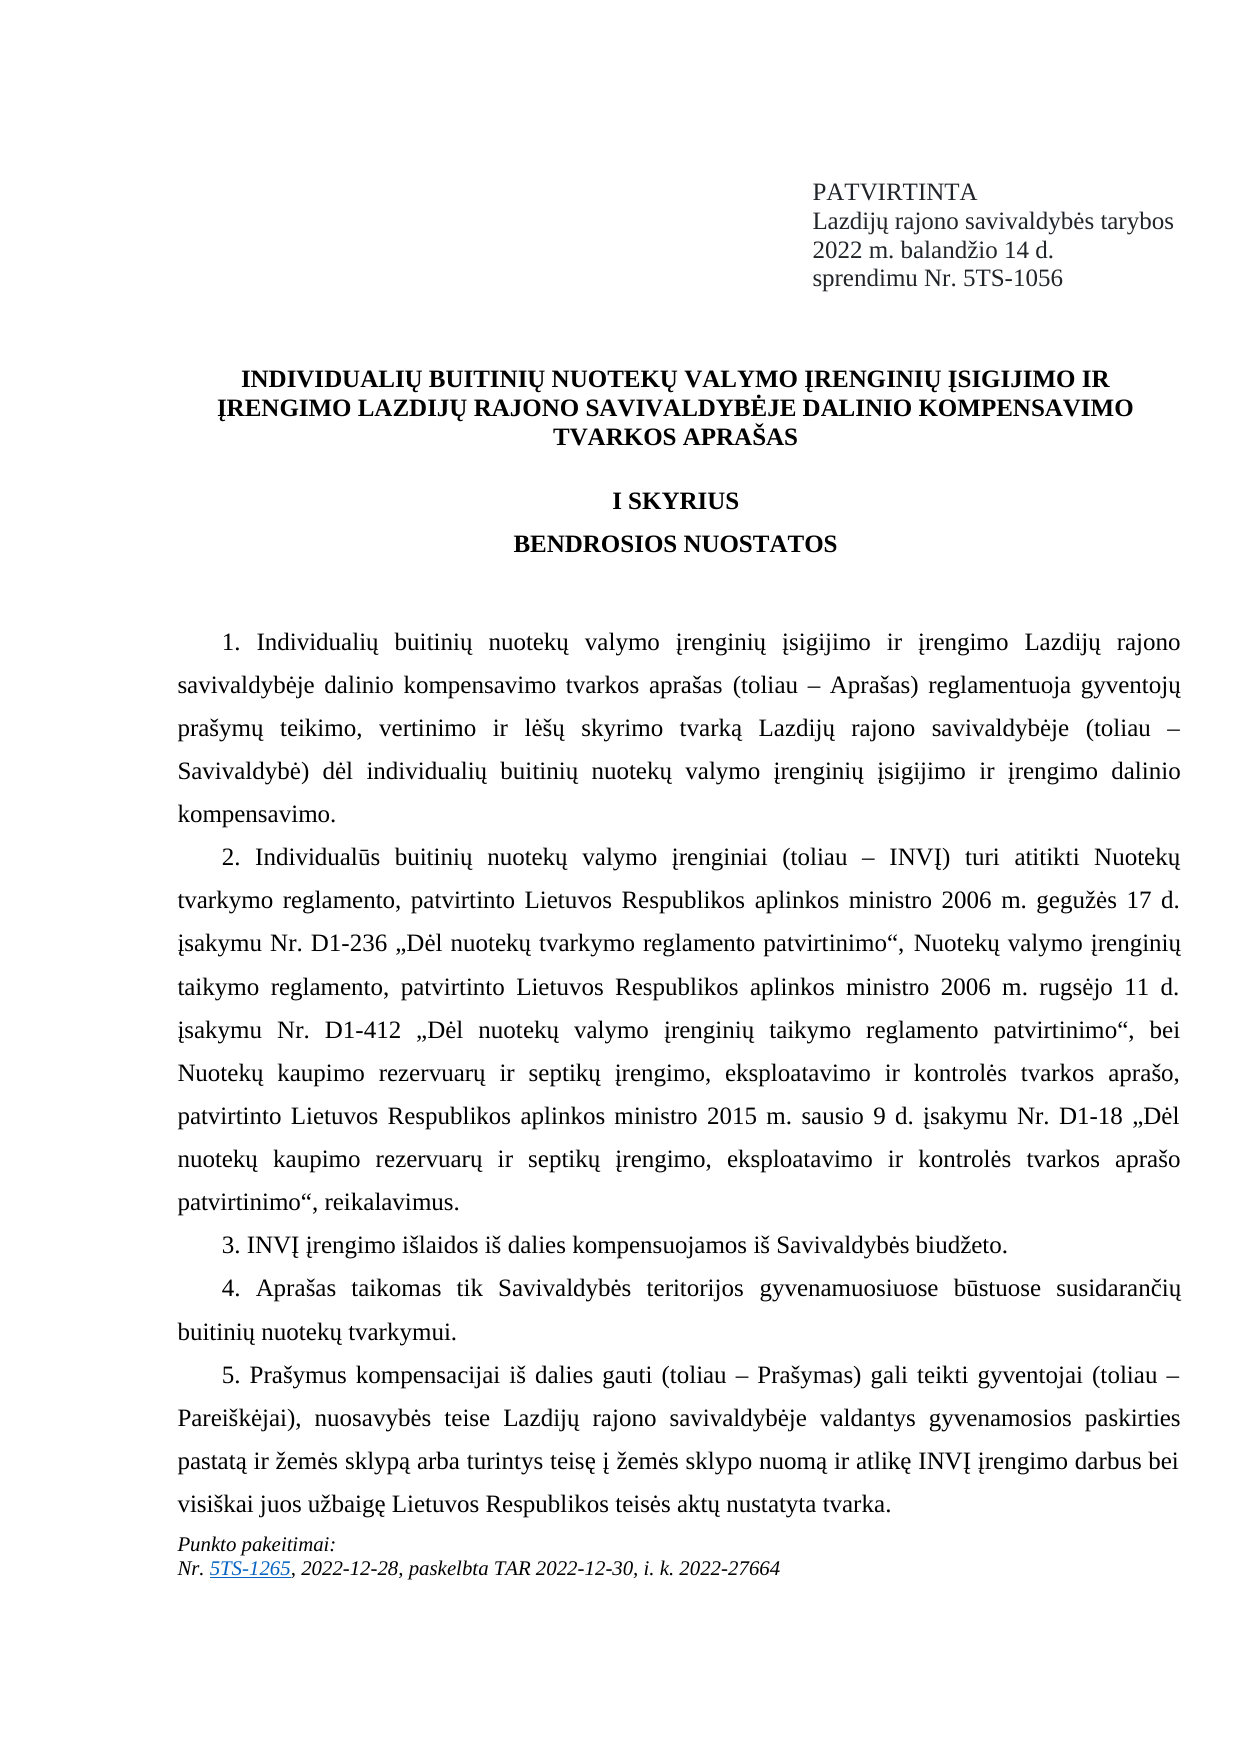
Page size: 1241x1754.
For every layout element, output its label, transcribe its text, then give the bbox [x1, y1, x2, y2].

text sprendimu Nr. 5TS-1056 [812, 263, 1181, 292]
text PATVIRTINTA [812, 177, 1181, 206]
subtitle 1. Individualių buitinių nuotekų valymo įrenginių įsigijimo ir įrengimo Lazdijų rajono savivaldybėje dalinio kompensavimo tvarkos aprašas (toliau – Aprašas) reglamentuoja gyventojų prašymų teikimo, vertinimo ir lėšų skyrimo tvarką Lazdijų rajono savivaldybėje (toliau – Savivaldybė) dėl individualių buitinių nuotekų valymo įrenginių įsigijimo ir įrengimo dalinio kompensavimo. [177, 627, 1181, 828]
text 2022 m. balandžio 14 d. [812, 235, 1181, 263]
subtitle INDIVIDUALIŲ BUITINIŲ NUOTEKŲ VALYMO ĮRENGINIŲ ĮSIGIJIMO IR ĮRENGIMO LAZDIJŲ RAJONO SAVIVALDYBĖJE DALINIO KOMPENSAVIMO TVARKOS APRAŠAS [177, 364, 1174, 450]
text Nr. 5TS-1265, 2022-12-28, paskelbta TAR 2022-12-30, i. k. 2022-27664 [177, 1556, 1181, 1580]
subtitle BENDROSIOS NUOSTATOS [177, 529, 1174, 558]
subtitle 3. INVĮ įrengimo išlaidos iš dalies kompensuojamos iš Savivaldybės biudžeto. [177, 1230, 1181, 1259]
subtitle I SKYRIUS [177, 486, 1174, 515]
text Lazdijų rajono savivaldybės tarybos [812, 206, 1181, 235]
subtitle 2. Individualūs buitinių nuotekų valymo įrenginiai (toliau – INVĮ) turi atitikti Nuotekų tvarkymo reglamento, patvirtinto Lietuvos Respublikos aplinkos ministro 2006 m. gegužės 17 d. įsakymu Nr. D1-236 „Dėl nuotekų tvarkymo reglamento patvirtinimo“, Nuotekų valymo įrenginių taikymo reglamento, patvirtinto Lietuvos Respublikos aplinkos ministro 2006 m. rugsėjo 11 d. įsakymu Nr. D1-412 „Dėl nuotekų valymo įrenginių taikymo reglamento patvirtinimo“, bei Nuotekų kaupimo rezervuarų ir septikų įrengimo, eksploatavimo ir kontrolės tvarkos aprašo, patvirtinto Lietuvos Respublikos aplinkos ministro 2015 m. sausio 9 d. įsakymu Nr. D1-18 „Dėl nuotekų kaupimo rezervuarų ir septikų įrengimo, eksploatavimo ir kontrolės tvarkos aprašo patvirtinimo“, reikalavimus. [177, 842, 1181, 1216]
subtitle 4. Aprašas taikomas tik Savivaldybės teritorijos gyvenamuosiuose būstuose susidarančių buitinių nuotekų tvarkymui. [177, 1273, 1181, 1345]
text Punkto pakeitimai: [177, 1532, 1181, 1556]
text 5. Prašymus kompensacijai iš dalies gauti (toliau – Prašymas) gali teikti gyventojai (toliau – Pareiškėjai), nuosavybės teise Lazdijų rajono savivaldybėje valdantys gyvenamosios paskirties pastatą ir žemės sklypą arba turintys teisę į žemės sklypo nuomą ir atlikę INVĮ įrengimo darbus bei visiškai juos užbaigę Lietuvos Respublikos teisės aktų nustatyta tvarka. [177, 1360, 1181, 1518]
